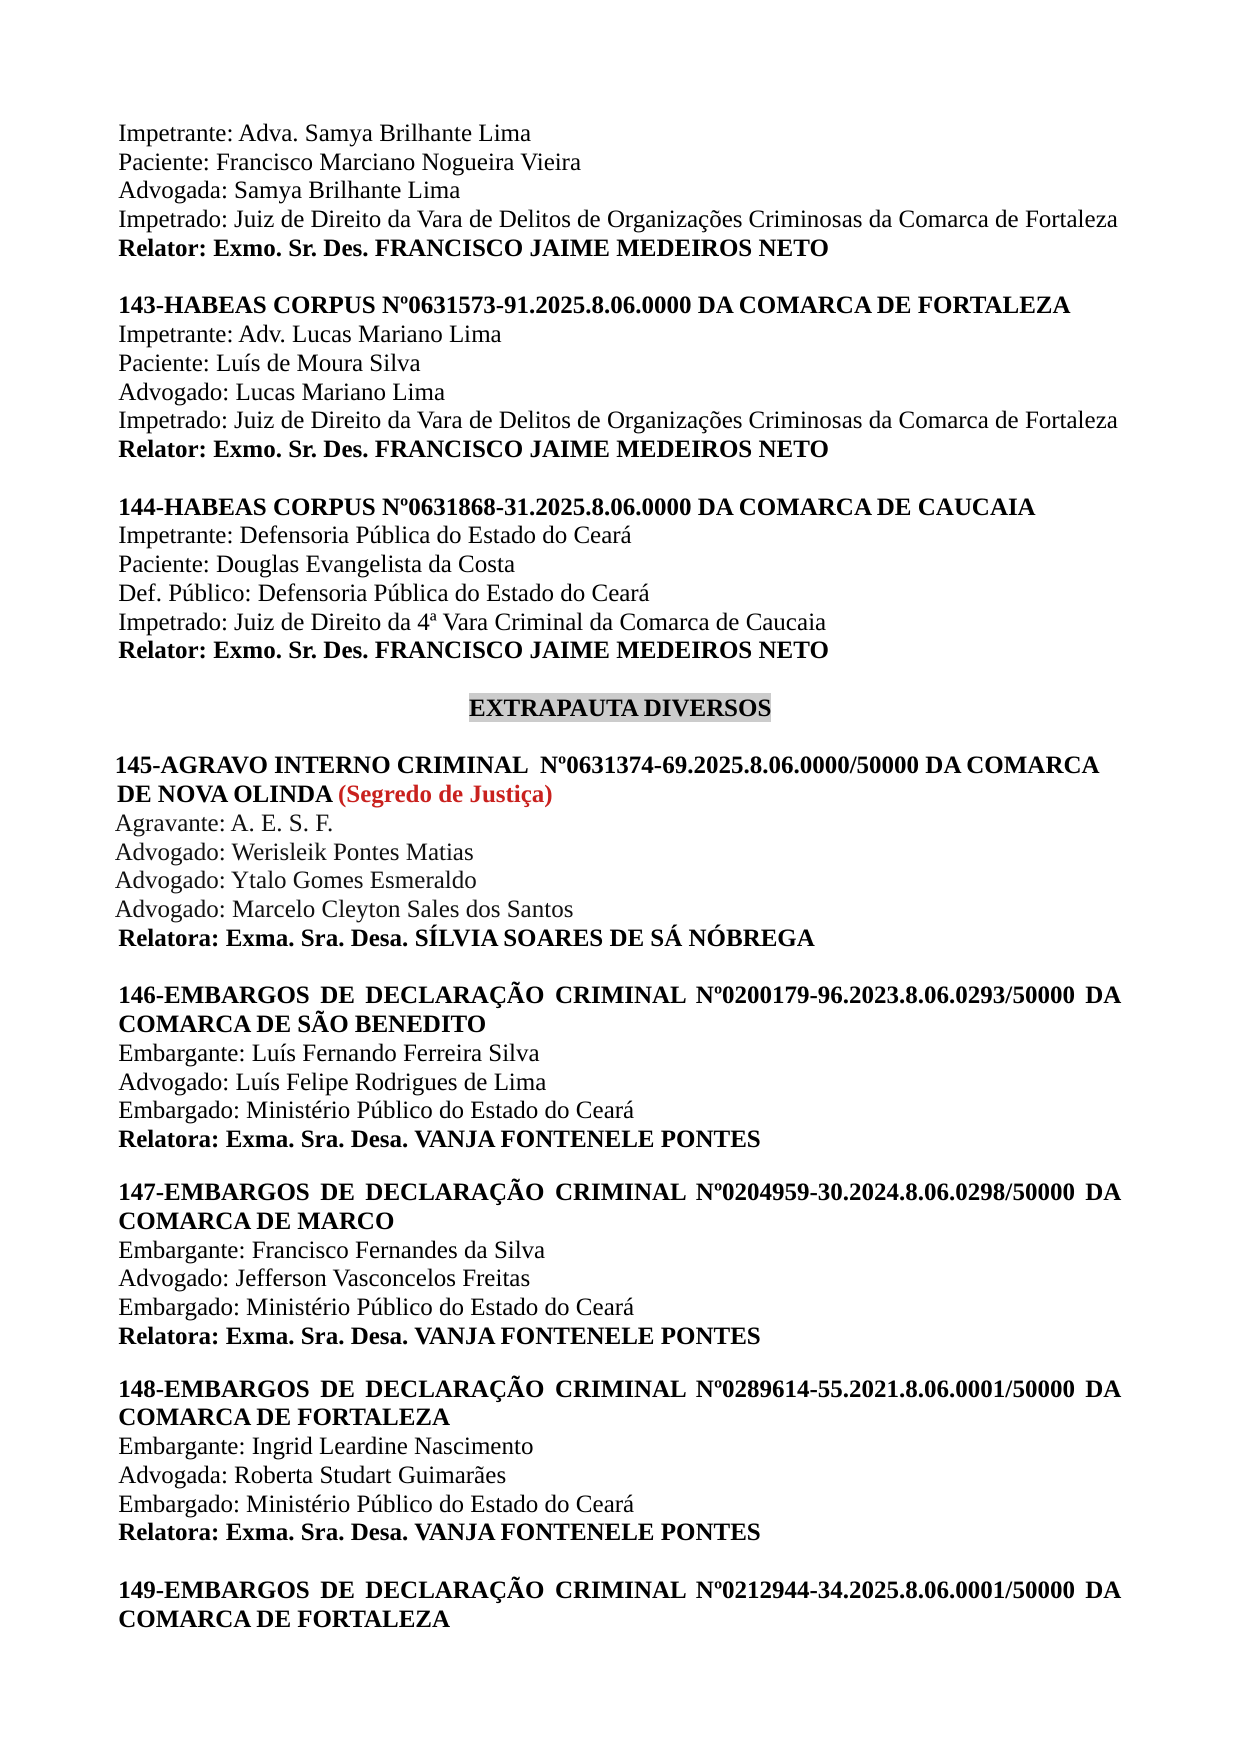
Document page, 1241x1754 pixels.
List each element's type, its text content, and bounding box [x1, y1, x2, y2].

text Impetrado: Juiz de Direito da Vara de Delitos de Organizações Criminosas da Comarca de Fortaleza [118, 406, 1122, 434]
text Advogado: Jefferson Vasconcelos Freitas [118, 1263, 1122, 1292]
text Def. Público: Defensoria Pública do Estado do Ceará [118, 578, 1122, 607]
text Advogado: Lucas Mariano Lima [118, 377, 1122, 406]
text Impetrante: Adva. Samya Brilhante Lima [118, 118, 1122, 147]
text Advogado: Ytalo Gomes Esmeraldo [114, 866, 1122, 894]
text 146-EMBARGOS DE DECLARAÇÃO CRIMINAL Nº0200179-96.2023.8.06.0293/50000 DA COMARCA DE SÃO BENEDITO [118, 981, 1122, 1038]
text Relator: Exmo. Sr. Des. FRANCISCO JAIME MEDEIROS NETO [118, 233, 1122, 262]
text Advogado: Marcelo Cleyton Sales dos Santos [114, 894, 1122, 923]
text Relator: Exmo. Sr. Des. FRANCISCO JAIME MEDEIROS NETO [118, 434, 1122, 463]
text EXTRAPAUTA DIVERSOS [118, 693, 1122, 722]
text Embargante: Ingrid Leardine Nascimento [118, 1431, 1122, 1460]
text Embargado: Ministério Público do Estado do Ceará [118, 1096, 1122, 1124]
text Impetrado: Juiz de Direito da Vara de Delitos de Organizações Criminosas da Comarca de Fortaleza [118, 204, 1122, 233]
text Advogada: Samya Brilhante Lima [118, 176, 1122, 204]
text Impetrante: Adv. Lucas Mariano Lima [118, 319, 1122, 348]
text 144-HABEAS CORPUS Nº0631868-31.2025.8.06.0000 DA COMARCA DE CAUCAIA [118, 492, 1122, 521]
text Impetrado: Juiz de Direito da 4ª Vara Criminal da Comarca de Caucaia [118, 607, 1122, 636]
text Advogada: Roberta Studart Guimarães [118, 1460, 1122, 1489]
text 148-EMBARGOS DE DECLARAÇÃO CRIMINAL Nº0289614-55.2021.8.06.0001/50000 DA COMARCA DE FORTALEZA [118, 1374, 1122, 1431]
text Embargado: Ministério Público do Estado do Ceará [118, 1489, 1122, 1517]
text Agravante: A. E. S. F. [114, 808, 1122, 837]
text Paciente: Luís de Moura Silva [118, 348, 1122, 377]
text 143-HABEAS CORPUS Nº0631573-91.2025.8.06.0000 DA COMARCA DE FORTALEZA [118, 291, 1122, 319]
text Paciente: Douglas Evangelista da Costa [118, 549, 1122, 578]
text Relatora: Exma. Sra. Desa. VANJA FONTENELE PONTES [118, 1517, 1122, 1546]
text 145-AGRAVO INTERNO CRIMINAL Nº0631374-69.2025.8.06.0000/50000 DA COMARCA DE NOVA OLINDA (Segredo de Justiça) [114, 751, 1122, 808]
text Relator: Exmo. Sr. Des. FRANCISCO JAIME MEDEIROS NETO [118, 636, 1122, 664]
text Relatora: Exma. Sra. Desa. VANJA FONTENELE PONTES [118, 1321, 1122, 1350]
text Embargante: Francisco Fernandes da Silva [118, 1235, 1122, 1263]
text Relatora: Exma. Sra. Desa. VANJA FONTENELE PONTES [118, 1124, 1122, 1153]
text Embargado: Ministério Público do Estado do Ceará [118, 1292, 1122, 1321]
text Impetrante: Defensoria Pública do Estado do Ceará [118, 521, 1122, 549]
text Paciente: Francisco Marciano Nogueira Vieira [118, 147, 1122, 176]
text Relatora: Exma. Sra. Desa. SÍLVIA SOARES DE SÁ NÓBREGA [118, 923, 1122, 952]
text Advogado: Luís Felipe Rodrigues de Lima [118, 1067, 1122, 1096]
text Advogado: Werisleik Pontes Matias [114, 837, 1122, 866]
text 149-EMBARGOS DE DECLARAÇÃO CRIMINAL Nº0212944-34.2025.8.06.0001/50000 DA COMARCA DE FORTALEZA [118, 1575, 1122, 1632]
text Embargante: Luís Fernando Ferreira Silva [118, 1038, 1122, 1067]
text 147-EMBARGOS DE DECLARAÇÃO CRIMINAL Nº0204959-30.2024.8.06.0298/50000 DA COMARCA DE MARCO [118, 1177, 1122, 1235]
